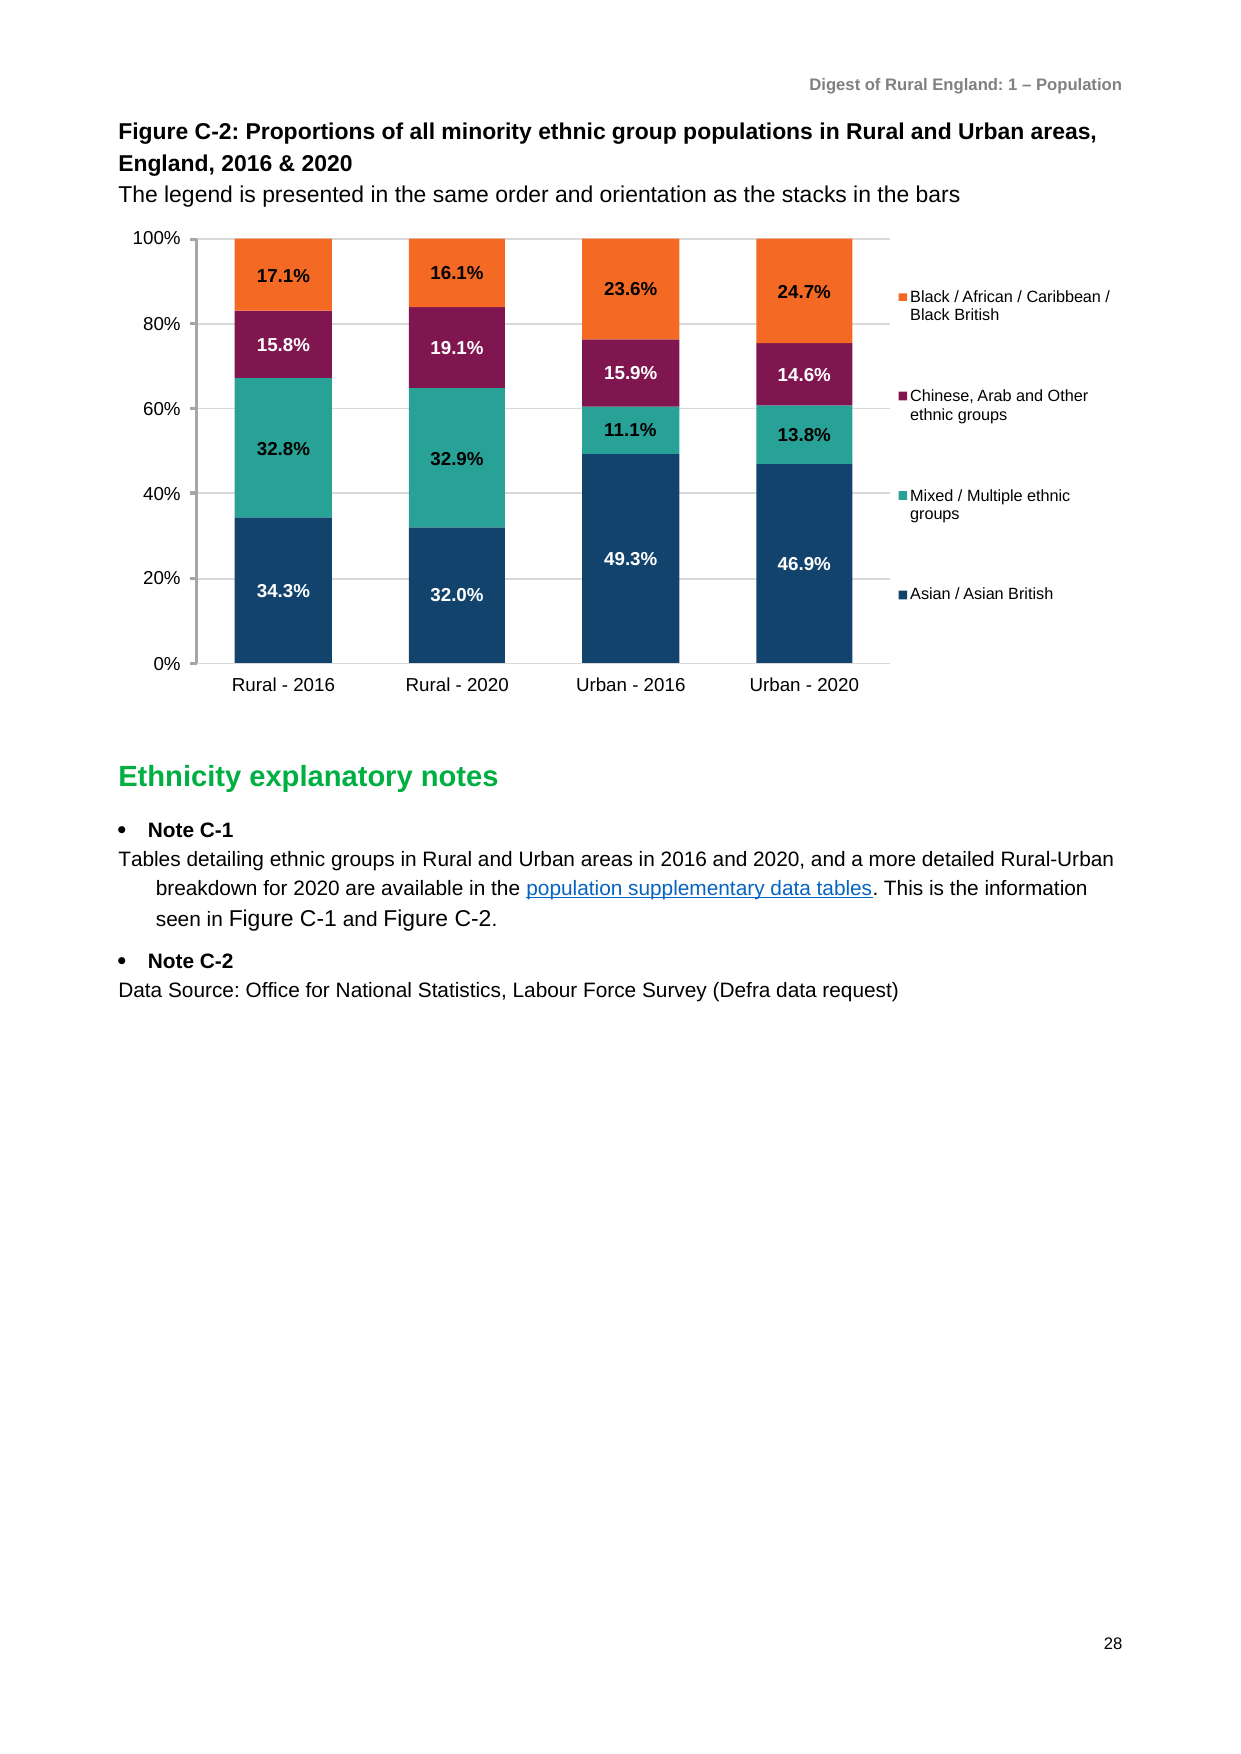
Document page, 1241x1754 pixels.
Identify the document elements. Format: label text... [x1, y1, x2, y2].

text The legend is presented in the same order and orientation as the stacks in the bars [118, 181, 1122, 208]
text Figure C‑2: Proportions of all minority ethnic group populations in Rural and Urban areas, England, 2016 & 2020 [118, 118, 1122, 176]
text Data Source: Office for National Statistics, Labour Force Survey (Defra data request) [118, 977, 1122, 1001]
list Note C-1 [118, 818, 1122, 842]
text Tables detailing ethnic groups in Rural and Urban areas in 2016 and 2020, and a more detailed Rural-Urban breakdown for 2020 are available in the population supplementary data tables. This is the information seen in Figure C‑1 and Figure C‑2. [118, 847, 1122, 931]
list Note C-2 [118, 949, 1122, 973]
subtitle Ethnicity explanatory notes [118, 759, 1122, 793]
